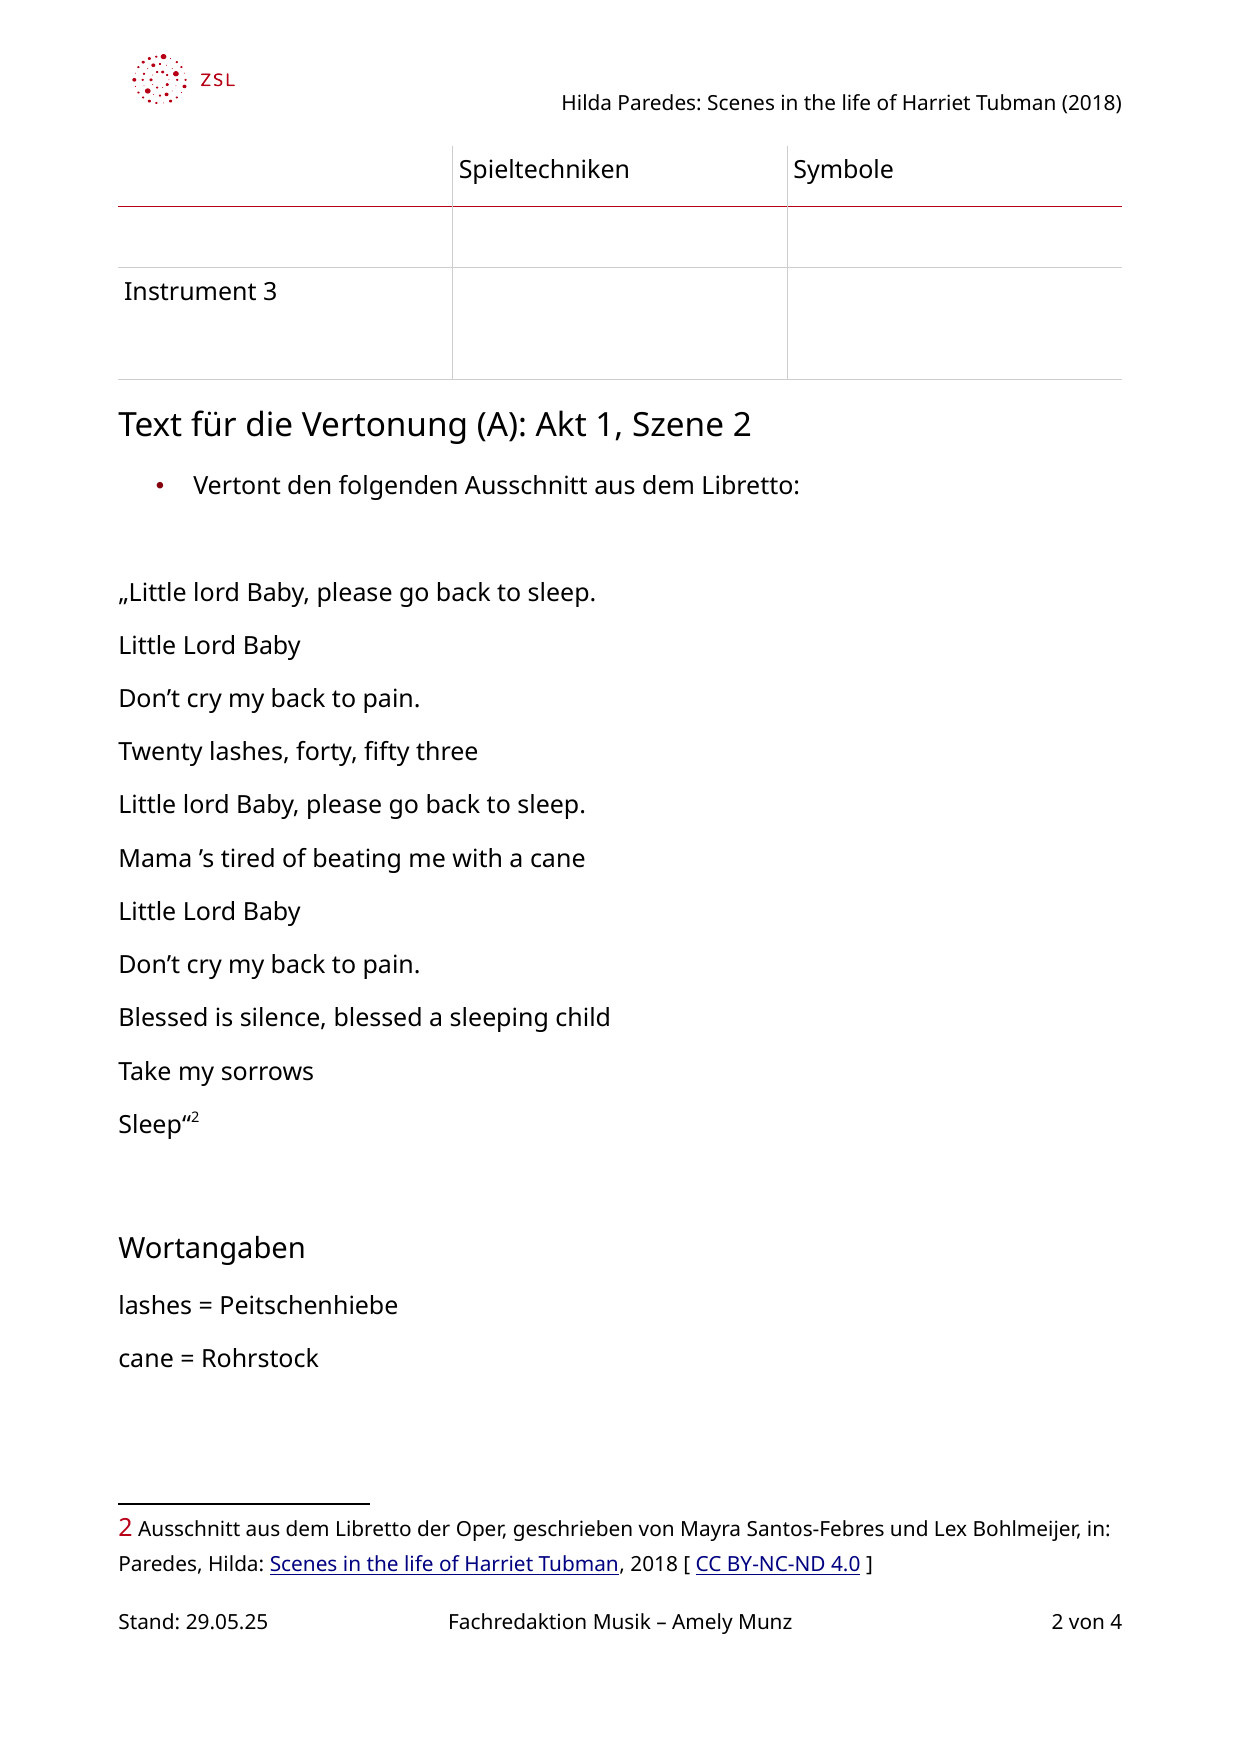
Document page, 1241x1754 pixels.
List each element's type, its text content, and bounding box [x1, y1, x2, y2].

text Ausschnitt aus dem Libretto der Oper, geschrieben von Mayra Santos-Febres und Lex Bohlmeijer, in: Paredes, Hilda: Scenes in the life of Harriet Tubman, 2018 [ CC BY-NC-ND 4.0 ] [118, 1510, 1122, 1578]
table_header [118, 146, 452, 206]
text Blessed is silence, blessed a sleeping child [118, 1000, 1122, 1034]
text Mama ’s tired of beating me with a cane [118, 840, 1122, 874]
text Don’t cry my back to pain. [118, 947, 1122, 981]
table_cell [788, 207, 1122, 267]
text Little lord Baby, please go back to sleep. [118, 787, 1122, 821]
text Little Lord Baby [118, 894, 1122, 928]
text cane = Rohrstock [118, 1341, 1122, 1375]
list Vertont den folgenden Ausschnitt aus dem Libretto: [156, 468, 1122, 502]
text Sleep“ [118, 1107, 1122, 1141]
table_header Spieltechniken [453, 146, 787, 206]
table_cell [453, 207, 787, 267]
table_cell Instrument 3 [118, 268, 452, 379]
subtitle Text für die Vertonung (A): Akt 1, Szene 2 [118, 401, 1122, 446]
text Little Lord Baby [118, 627, 1122, 662]
text lashes = Peitschenhiebe [118, 1288, 1122, 1322]
table_cell [453, 268, 787, 379]
text Don’t cry my back to pain. [118, 681, 1122, 715]
text Twenty lashes, forty, fifty three [118, 734, 1122, 768]
subtitle Wortangaben [118, 1228, 1122, 1267]
picture [118, 42, 248, 117]
text Take my sorrows [118, 1053, 1122, 1087]
text „Little lord Baby, please go back to sleep. [118, 574, 1122, 608]
table_header Symbole [788, 146, 1122, 206]
table_cell [788, 268, 1122, 379]
table_cell [118, 207, 452, 267]
